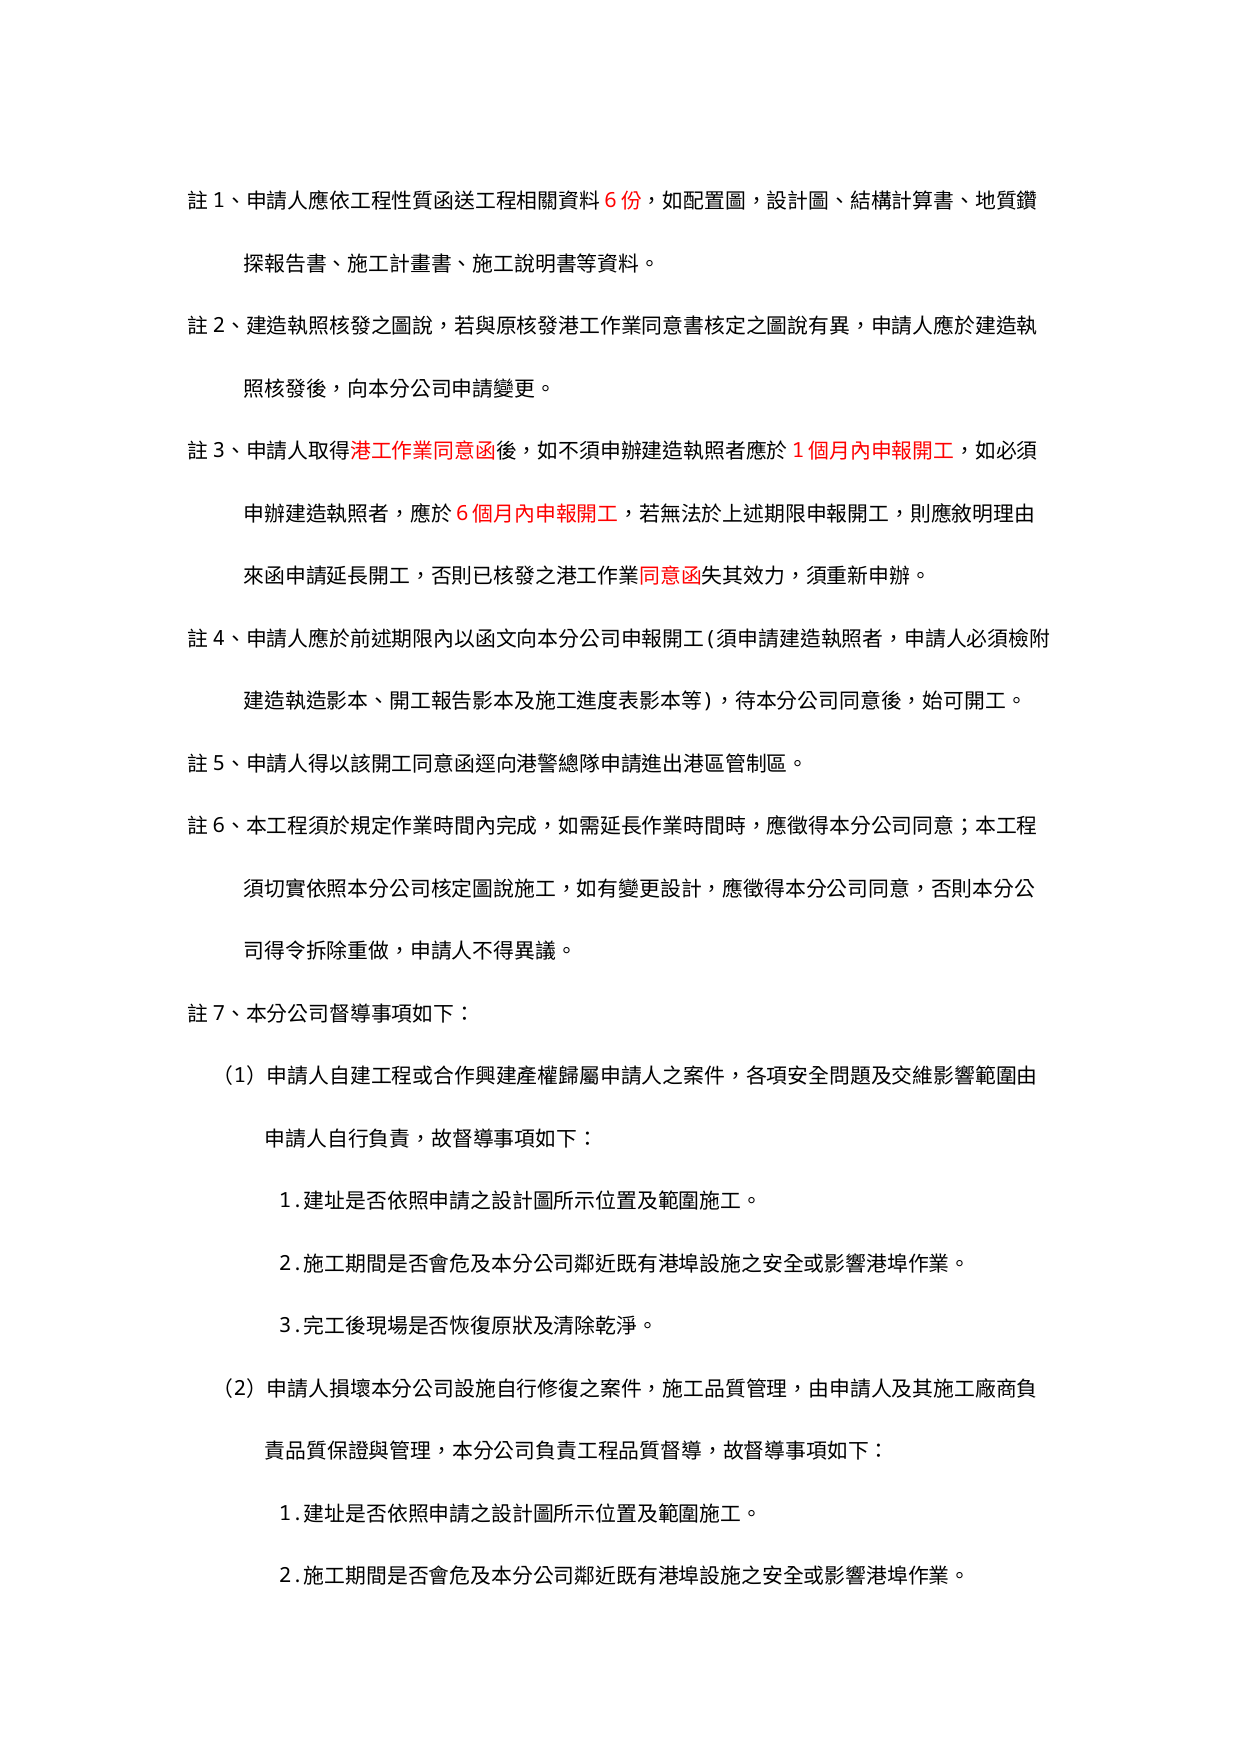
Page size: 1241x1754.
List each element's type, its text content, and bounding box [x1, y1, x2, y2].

text 註6、本工程須於規定作業時間內完成，如需延長作業時間時，應徵得本分公司同意；本工程須切實依照本分公司核定圖說施工，如有變更設計，應徵得本分公司同意，否則本分公司得令拆除重做，申請人不得異議。 [187, 783, 1053, 971]
text 1.建址是否依照申請之設計圖所示位置及範圍施工。 [279, 1471, 1053, 1533]
text 2.施工期間是否會危及本分公司鄰近既有港埠設施之安全或影響港埠作業。 [279, 1221, 1053, 1283]
text 註7、本分公司督導事項如下： [187, 971, 1053, 1033]
text （1）申請人自建工程或合作興建產權歸屬申請人之案件，各項安全問題及交維影響範圍由申請人自行負責，故督導事項如下： [212, 1033, 1053, 1158]
text 註4、申請人應於前述期限內以函文向本分公司申報開工(須申請建造執照者，申請人必須檢附建造執造影本、開工報告影本及施工進度表影本等)，待本分公司同意後，始可開工。 [187, 596, 1053, 721]
text 註3、申請人取得港工作業同意函後，如不須申辦建造執照者應於1個月內申報開工，如必須申辦建造執照者，應於6個月內申報開工，若無法於上述期限申報開工，則應敘明理由來函申請延長開工，否則已核發之港工作業同意函失其效力，須重新申辦。 [187, 408, 1053, 596]
text 1.建址是否依照申請之設計圖所示位置及範圍施工。 [279, 1158, 1053, 1221]
text 2.施工期間是否會危及本分公司鄰近既有港埠設施之安全或影響港埠作業。 [279, 1533, 1053, 1596]
text 註2、建造執照核發之圖說，若與原核發港工作業同意書核定之圖說有異，申請人應於建造執照核發後，向本分公司申請變更。 [187, 283, 1053, 408]
text 3.完工後現場是否恢復原狀及清除乾淨。 [279, 1283, 1053, 1346]
text 註1、申請人應依工程性質函送工程相關資料6份，如配置圖，設計圖、結構計算書、地質鑽探報告書、施工計畫書、施工說明書等資料。 [187, 158, 1053, 283]
text 註5、申請人得以該開工同意函逕向港警總隊申請進出港區管制區。 [187, 721, 1053, 783]
text （2）申請人損壞本分公司設施自行修復之案件，施工品質管理，由申請人及其施工廠商負責品質保證與管理，本分公司負責工程品質督導，故督導事項如下： [212, 1346, 1053, 1471]
